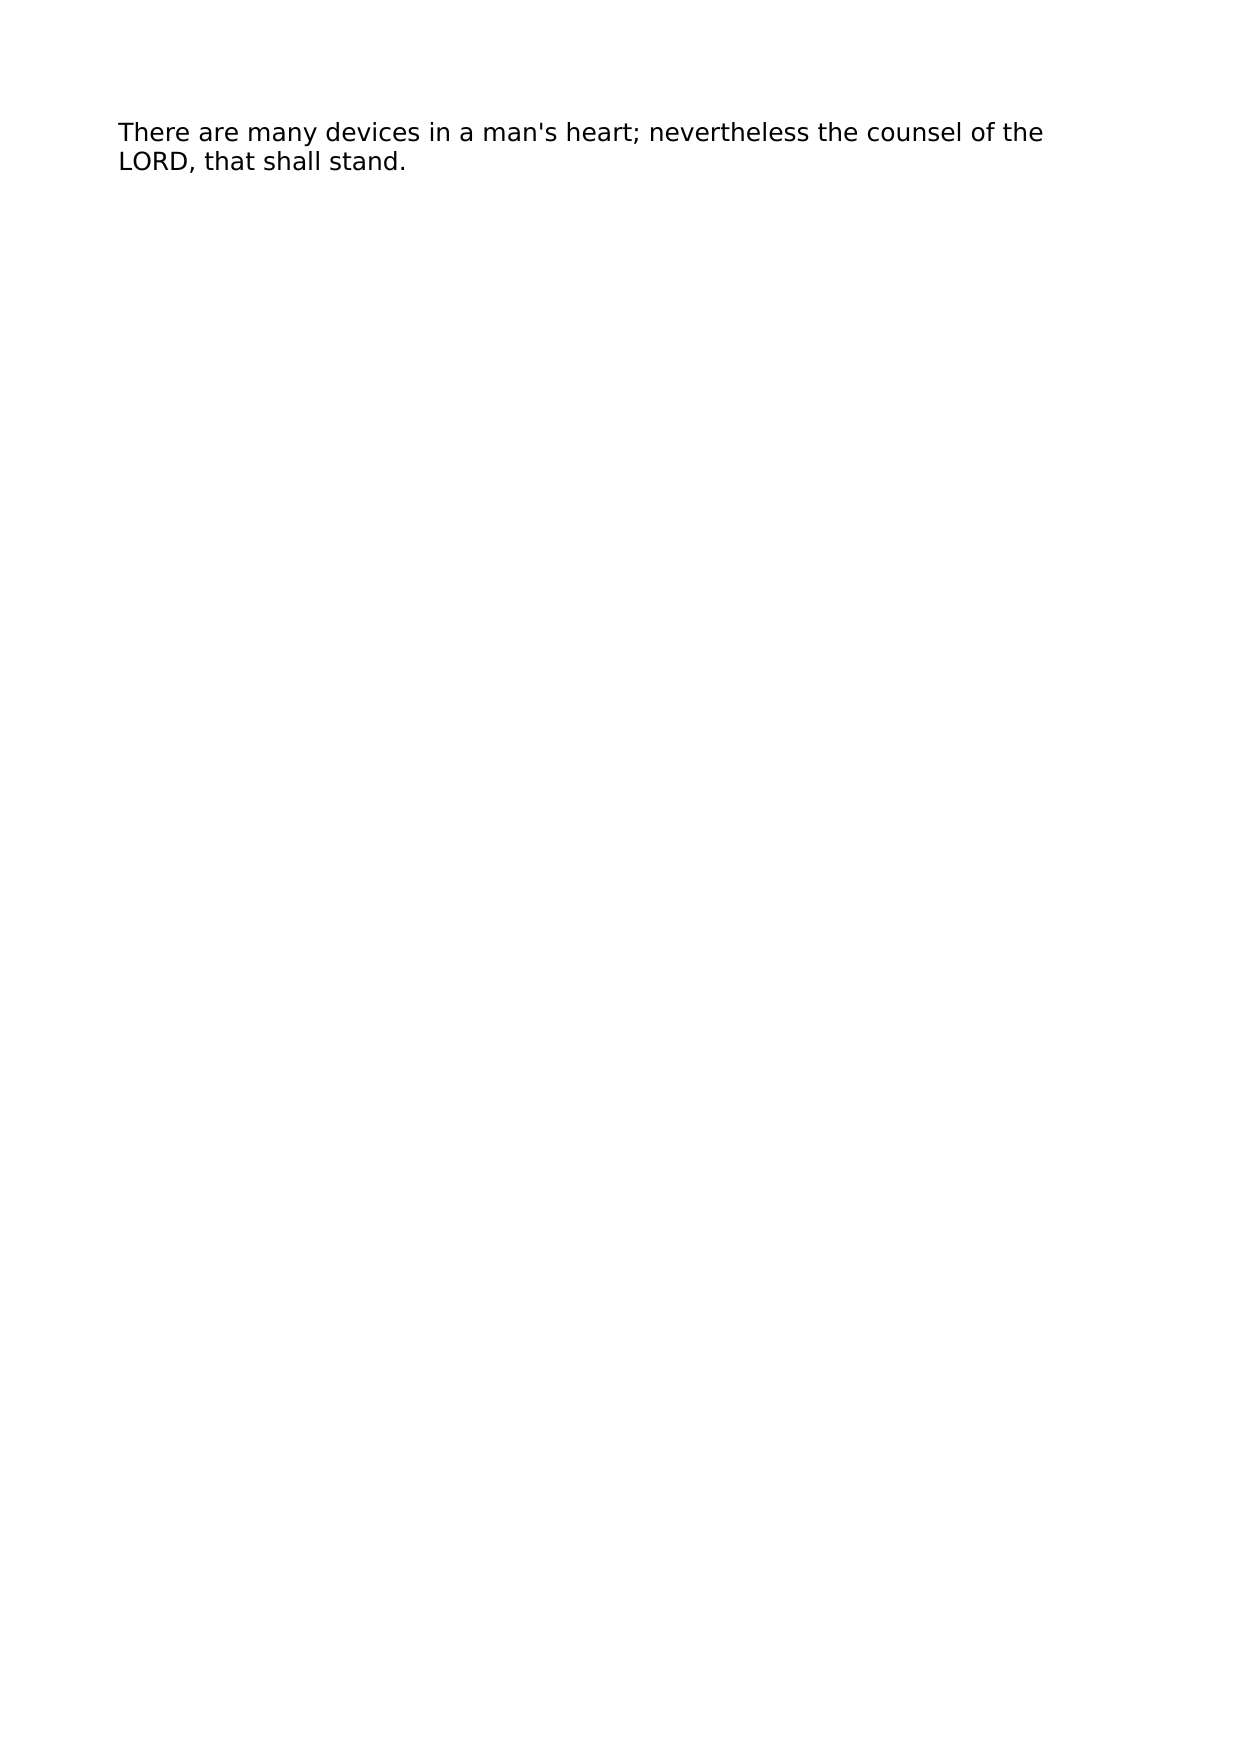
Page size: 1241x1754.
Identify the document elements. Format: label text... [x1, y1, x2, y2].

text There are many devices in a man's heart; nevertheless the counsel of the LORD, that shall stand. [118, 118, 1122, 176]
